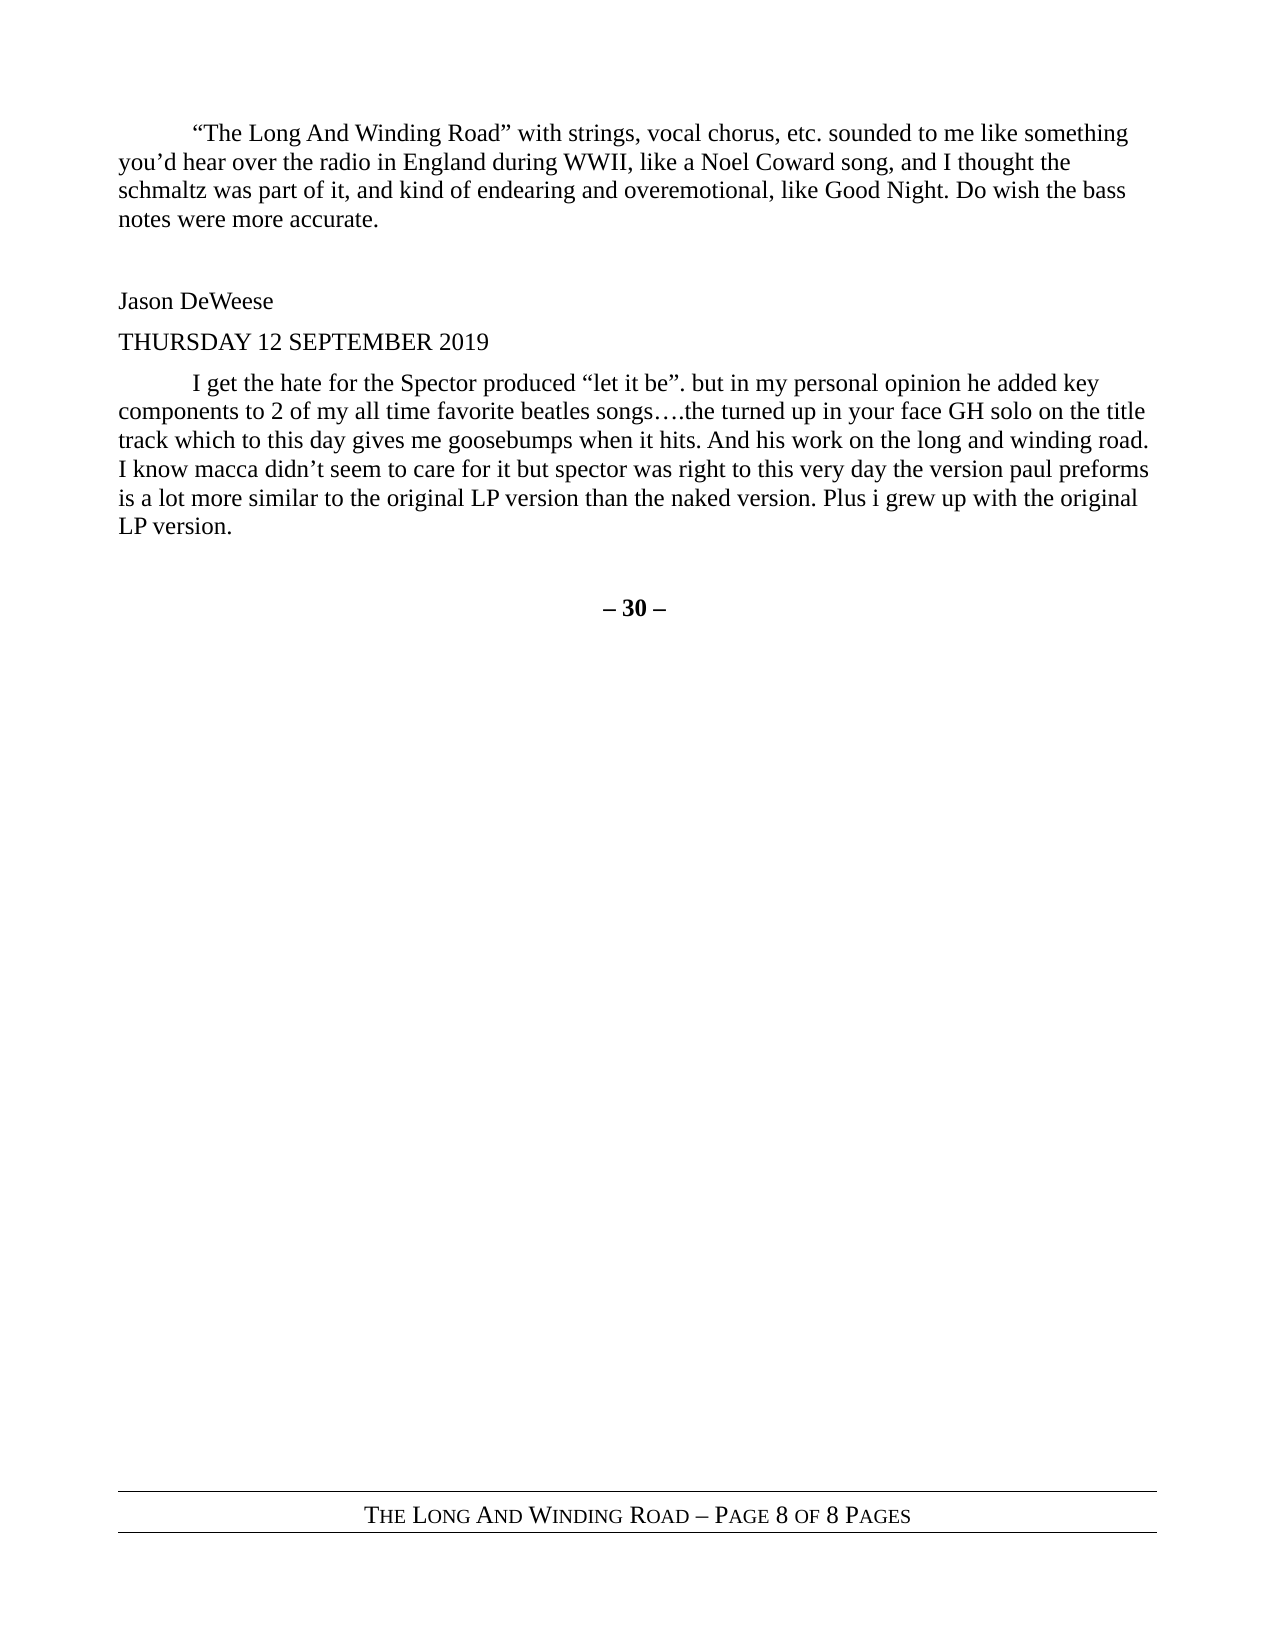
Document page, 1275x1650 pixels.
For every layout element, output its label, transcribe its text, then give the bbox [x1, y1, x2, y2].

text I get the hate for the Spector produced “let it be”. but in my personal opinion he added key components to 2 of my all time favorite beatles songs….the turned up in your face GH solo on the title track which to this day gives me goosebumps when it hits. And his work on the long and winding road. I know macca didn’t seem to care for it but spector was right to this very day the version paul preforms is a lot more similar to the original LP version than the naked version. Plus i grew up with the original LP version. [118, 368, 1157, 540]
text Jason DeWeese [118, 286, 1157, 315]
text THURSDAY 12 SEPTEMBER 2019 [118, 327, 1157, 356]
text “The Long And Winding Road” with strings, vocal chorus, etc. sounded to me like something you’d hear over the radio in England during WWII, like a Noel Coward song, and I thought the schmaltz was part of it, and kind of endearing and overemotional, like Good Night. Do wish the bass notes were more accurate. [118, 118, 1157, 233]
text – 30 – [118, 593, 1157, 622]
